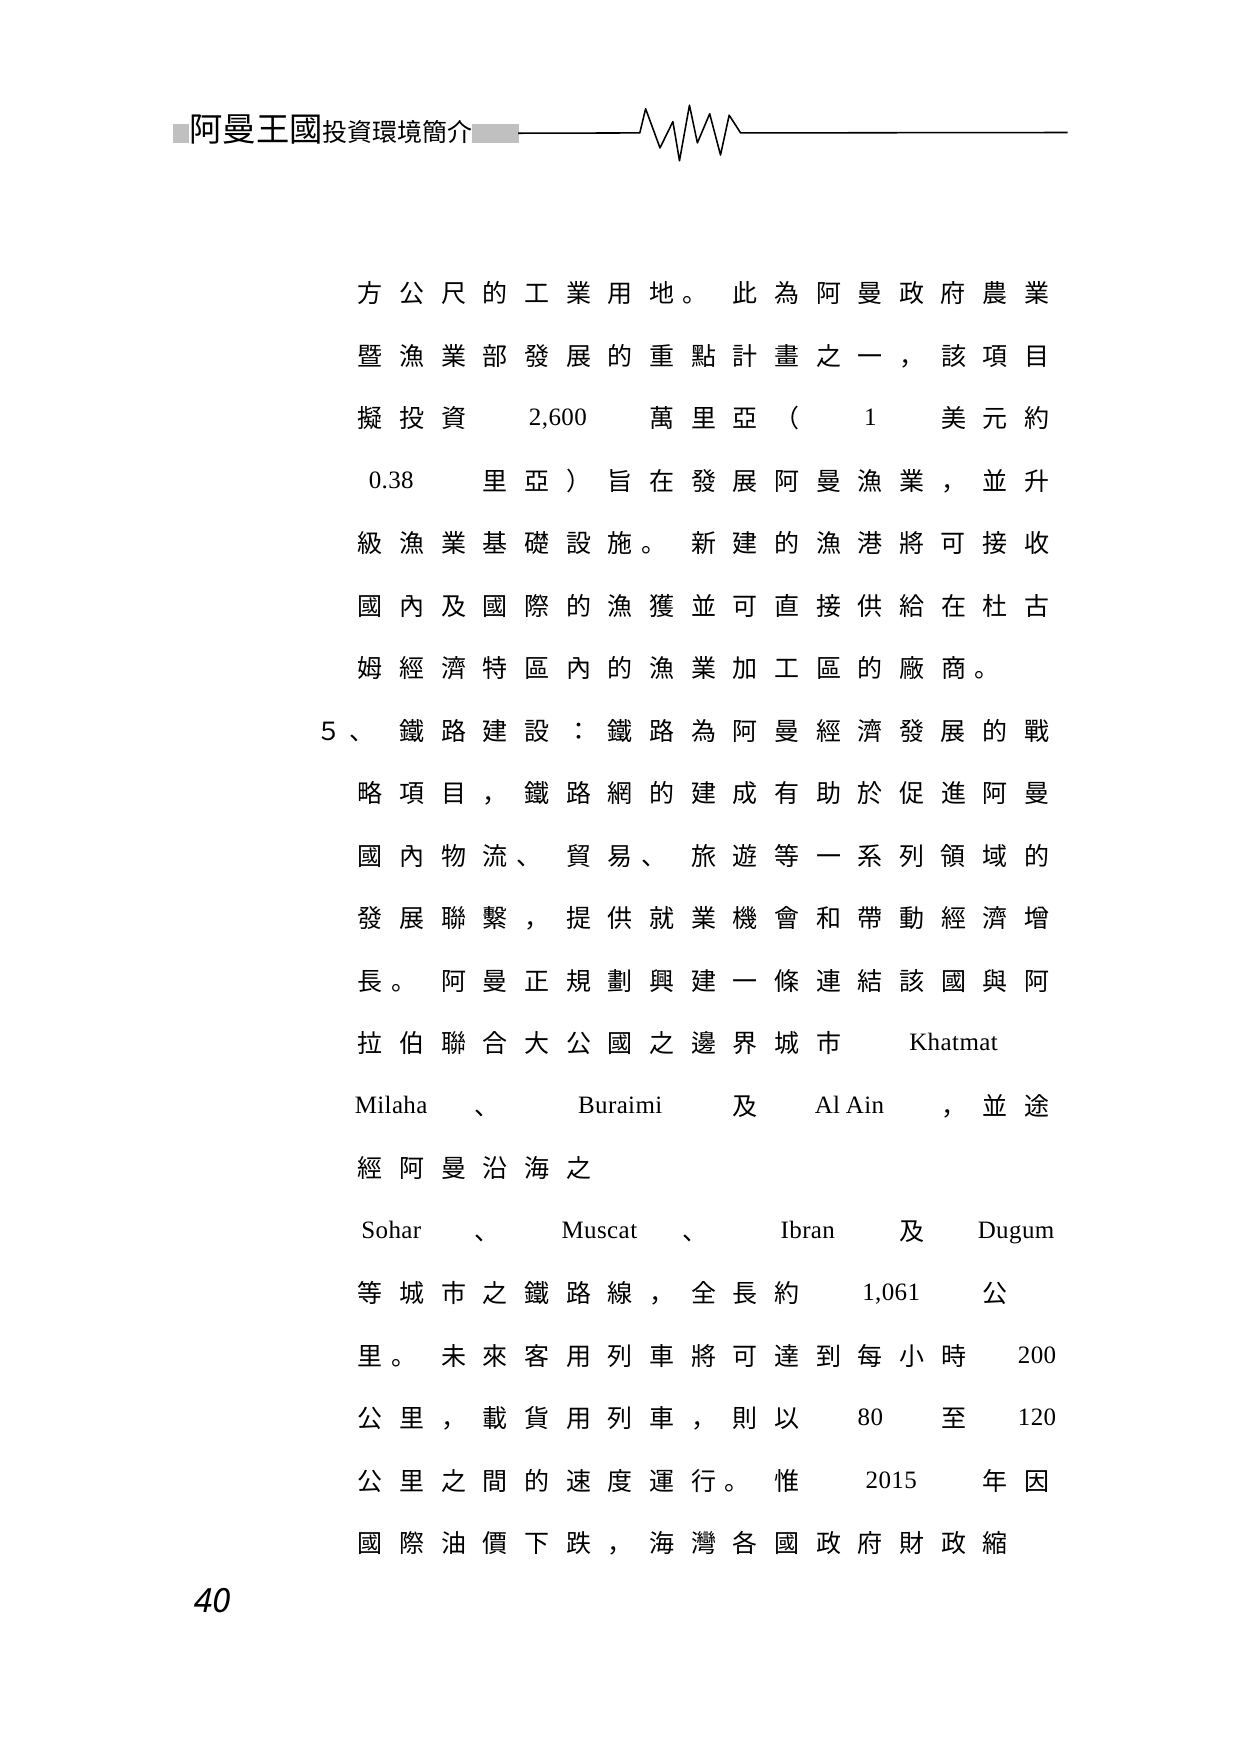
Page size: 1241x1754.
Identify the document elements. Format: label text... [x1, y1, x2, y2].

text ５、鐵路建設：鐵路為阿曼經濟發展的戰略項目，鐵路網的建成有助於促進阿曼國內物流、貿易、旅遊等一系列領域的發展聯繫，提供就業機會和帶動經濟增長。阿曼正規劃興建一條連結該國與阿拉伯聯合大公國之邊界城市Khatmat Milaha、Buraimi及Al Ain，並途經阿曼沿海之Sohar、Muscat、Ibran及Dugum等城市之鐵路線，全長約1,061公里。未來客用列車將可達到每小時200公里，載貨用列車，則以80至120公里之間的速度運行。惟2015年因國際油價下跌，海灣各國政府財政縮 [281, 688, 1058, 1563]
text 方公尺的工業用地。此為阿曼政府農業暨漁業部發展的重點計畫之一，該項目擬投資2,600萬里亞（1美元約0.38里亞）旨在發展阿曼漁業，並升級漁業基礎設施。新建的漁港將可接收國內及國際的漁獲並可直接供給在杜古姆經濟特區內的漁業加工區的廠商。 [281, 250, 1058, 688]
